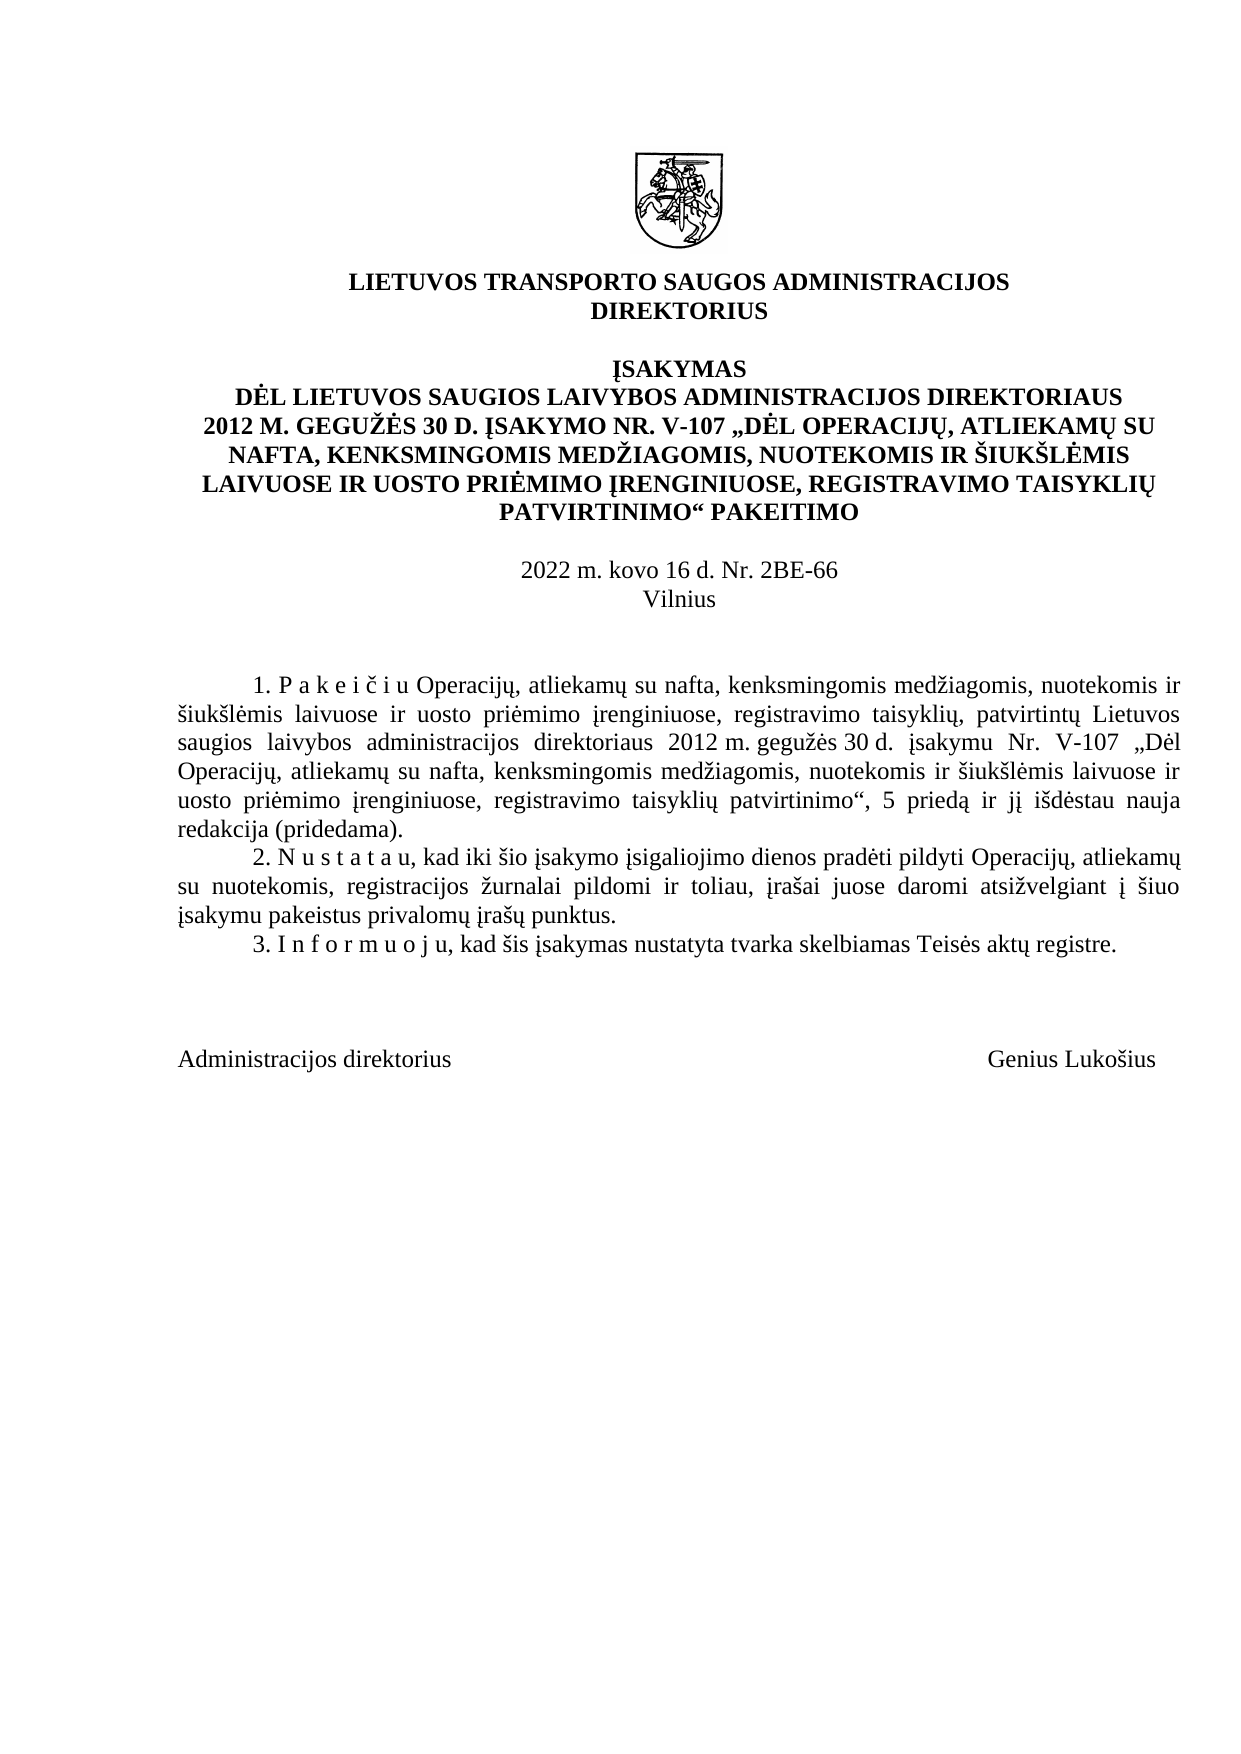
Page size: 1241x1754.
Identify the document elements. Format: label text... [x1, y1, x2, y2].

text LIETUVOS TRANSPORTO SAUGOS ADMINISTRACIJOS [177, 267, 1181, 296]
text DIREKTORIUS [177, 296, 1181, 325]
text DĖL LIETUVOS SAUGIOS LAIVYBOS ADMINISTRACIJOS DIREKTORIAUS 2012 M. GEGUŽĖS 30 D. ĮSAKYMO NR. V-107 „DĖL OPERACIJŲ, ATLIEKAMŲ SU NAFTA, KENKSMINGOMIS MEDŽIAGOMIS, NUOTEKOMIS IR ŠIUKŠLĖMIS LAIVUOSE IR UOSTO PRIĖMIMO ĮRENGINIUOSE, REGISTRAVIMO TAISYKLIŲ PATVIRTINIMO“ PAKEITIMO [177, 382, 1181, 526]
text 1. P a k e i č i u Operacijų, atliekamų su nafta, kenksmingomis medžiagomis, nuotekomis ir šiukšlėmis laivuose ir uosto priėmimo įrenginiuose, registravimo taisyklių, patvirtintų Lietuvos saugios laivybos administracijos direktoriaus 2012 m. gegužės 30 d. įsakymu Nr. V-107 „Dėl Operacijų, atliekamų su nafta, kenksmingomis medžiagomis, nuotekomis ir šiukšlėmis laivuose ir uosto priėmimo įrenginiuose, registravimo taisyklių patvirtinimo“, 5 priedą ir jį išdėstau nauja redakcija (pridedama). [177, 670, 1181, 842]
text Vilnius [177, 584, 1181, 612]
text 2022 m. kovo 16 d. Nr. 2BE-66 [177, 555, 1181, 584]
text ĮSAKYMAS [177, 354, 1181, 382]
text 2. N u s t a t a u, kad iki šio įsakymo įsigaliojimo dienos pradėti pildyti Operacijų, atliekamų su nuotekomis, registracijos žurnalai pildomi ir toliau, įrašai juose daromi atsižvelgiant į šiuo įsakymu pakeistus privalomų įrašų punktus. [177, 842, 1181, 929]
text 3. I n f o r m u o j u, kad šis įsakymas nustatyta tvarka skelbiamas Teisės aktų registre. [177, 929, 1181, 957]
text Administracijos direktorius Genius Lukošius [177, 1044, 1181, 1072]
